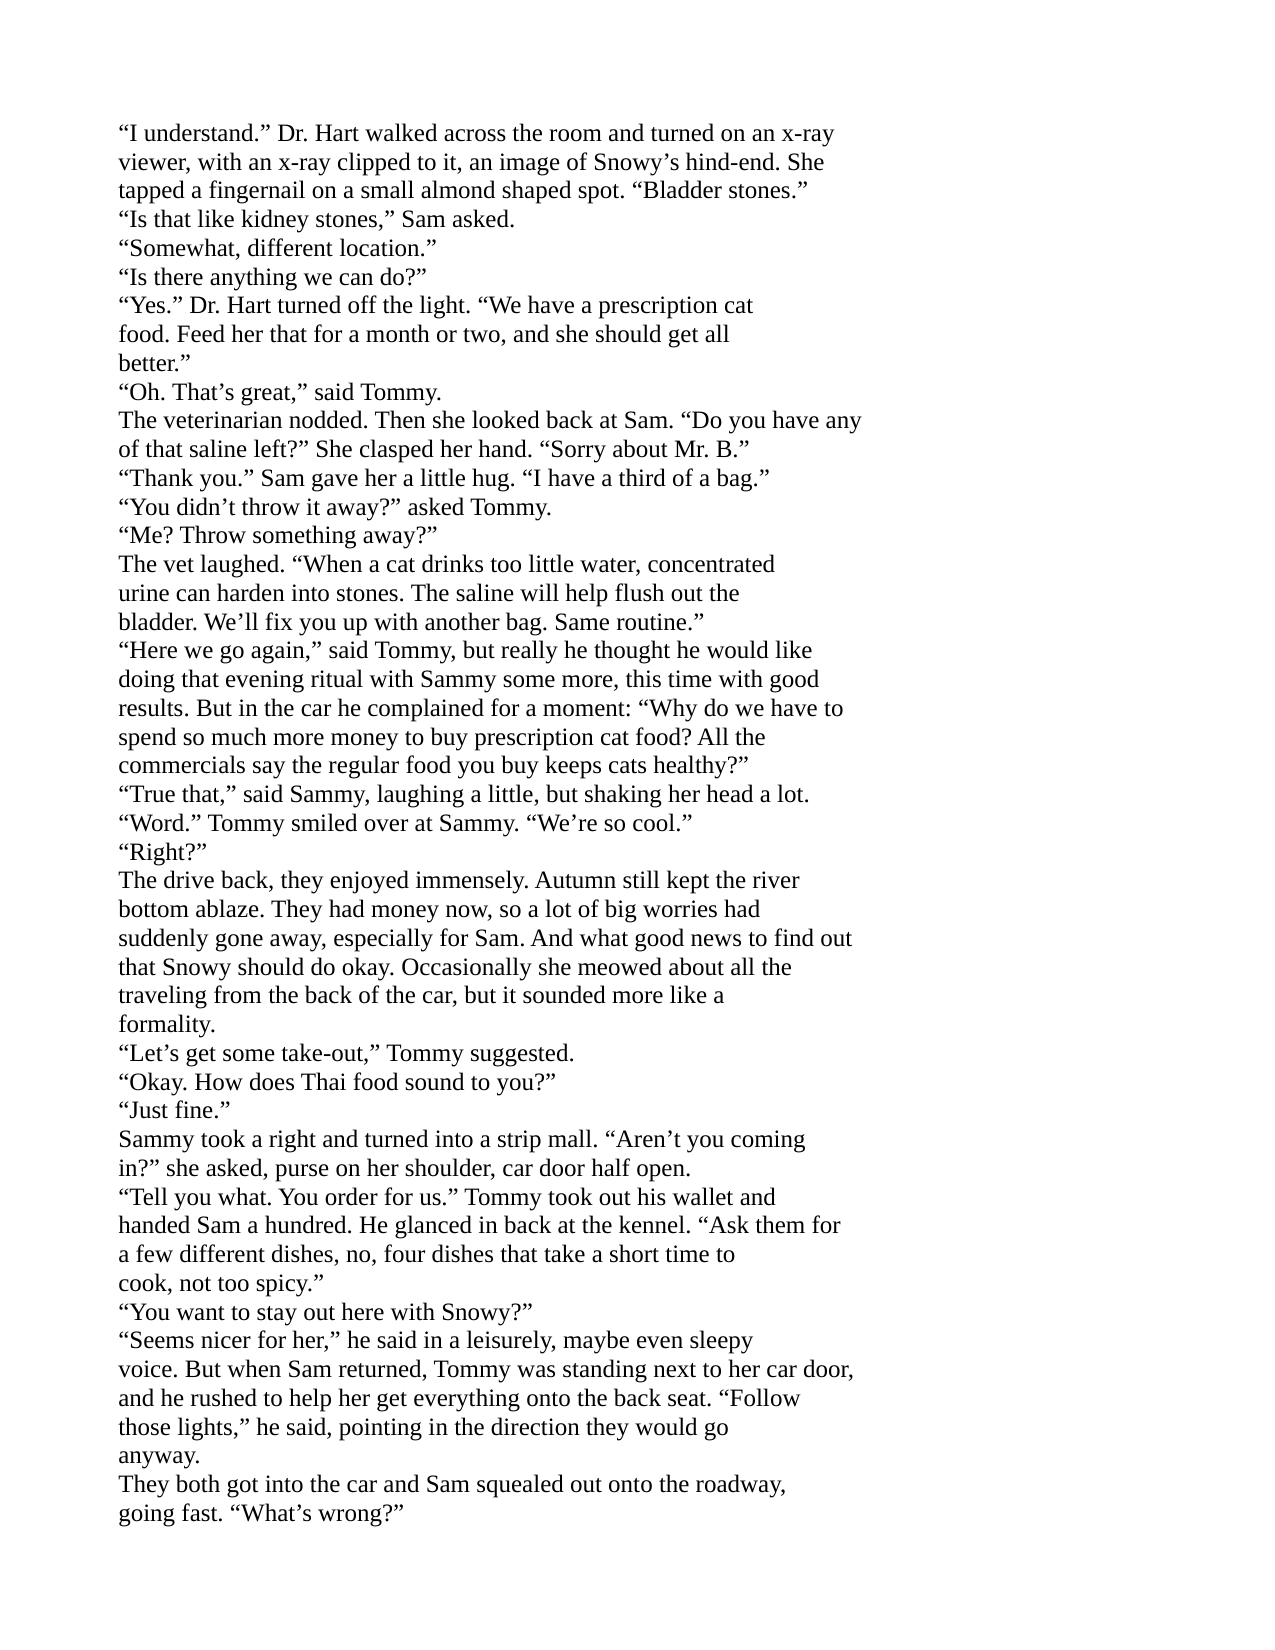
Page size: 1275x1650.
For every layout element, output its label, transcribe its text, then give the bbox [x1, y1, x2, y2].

text formality. [118, 1009, 1157, 1038]
text “Thank you.” Sam gave her a little hug. “I have a third of a bag.” [118, 463, 1157, 492]
text cook, not too spicy.” [118, 1268, 1157, 1297]
text “Let’s get some take-out,” Tommy suggested. [118, 1038, 1157, 1067]
text spend so much more money to buy prescription cat food? All the [118, 722, 1157, 751]
text suddenly gone away, especially for Sam. And what good news to find out [118, 923, 1157, 952]
text tapped a fingernail on a small almond shaped spot. “Bladder stones.” [118, 176, 1157, 204]
text a few different dishes, no, four dishes that take a short time to [118, 1239, 1157, 1268]
text results. But in the car he complained for a moment: “Why do we have to [118, 693, 1157, 722]
text “Word.” Tommy smiled over at Sammy. “We’re so cool.” [118, 808, 1157, 837]
text “Just fine.” [118, 1096, 1157, 1124]
text and he rushed to help her get everything onto the back seat. “Follow [118, 1383, 1157, 1412]
text bladder. We’ll fix you up with another bag. Same routine.” [118, 607, 1157, 636]
text They both got into the car and Sam squealed out onto the roadway, [118, 1469, 1157, 1498]
text “Is there anything we can do?” [118, 262, 1157, 291]
text those lights,” he said, pointing in the direction they would go [118, 1412, 1157, 1441]
text handed Sam a hundred. He glanced in back at the kennel. “Ask them for [118, 1211, 1157, 1239]
text urine can harden into stones. The saline will help flush out the [118, 578, 1157, 607]
text “Seems nicer for her,” he said in a leisurely, maybe even sleepy [118, 1326, 1157, 1354]
text “Tell you what. You order for us.” Tommy took out his wallet and [118, 1182, 1157, 1211]
text “Here we go again,” said Tommy, but really he thought he would like [118, 636, 1157, 664]
text voice. But when Sam returned, Tommy was standing next to her car door, [118, 1354, 1157, 1383]
text traveling from the back of the car, but it sounded more like a [118, 981, 1157, 1009]
text viewer, with an x-ray clipped to it, an image of Snowy’s hind-end. She [118, 147, 1157, 176]
text commercials say the regular food you buy keeps cats healthy?” [118, 751, 1157, 779]
text of that saline left?” She clasped her hand. “Sorry about Mr. B.” [118, 434, 1157, 463]
text anyway. [118, 1441, 1157, 1469]
text “Is that like kidney stones,” Sam asked. [118, 204, 1157, 233]
text that Snowy should do okay. Occasionally she meowed about all the [118, 952, 1157, 981]
text doing that evening ritual with Sammy some more, this time with good [118, 664, 1157, 693]
text “Yes.” Dr. Hart turned off the light. “We have a prescription cat [118, 291, 1157, 319]
text “Right?” [118, 837, 1157, 866]
text The vet laughed. “When a cat drinks too little water, concentrated [118, 549, 1157, 578]
text “You didn’t throw it away?” asked Tommy. [118, 492, 1157, 521]
text The drive back, they enjoyed immensely. Autumn still kept the river [118, 866, 1157, 894]
text Sammy took a right and turned into a strip mall. “Aren’t you coming [118, 1124, 1157, 1153]
text “Somewhat, different location.” [118, 233, 1157, 262]
text “I understand.” Dr. Hart walked across the room and turned on an x-ray [118, 118, 1157, 147]
text bottom ablaze. They had money now, so a lot of big worries had [118, 894, 1157, 923]
text The veterinarian nodded. Then she looked back at Sam. “Do you have any [118, 406, 1157, 434]
text “Oh. That’s great,” said Tommy. [118, 377, 1157, 406]
text in?” she asked, purse on her shoulder, car door half open. [118, 1153, 1157, 1182]
text “Okay. How does Thai food sound to you?” [118, 1067, 1157, 1096]
text better.” [118, 348, 1157, 377]
text “True that,” said Sammy, laughing a little, but shaking her head a lot. [118, 779, 1157, 808]
text “Me? Throw something away?” [118, 521, 1157, 549]
text going fast. “What’s wrong?” [118, 1498, 1157, 1527]
text “You want to stay out here with Snowy?” [118, 1297, 1157, 1326]
text food. Feed her that for a month or two, and she should get all [118, 319, 1157, 348]
